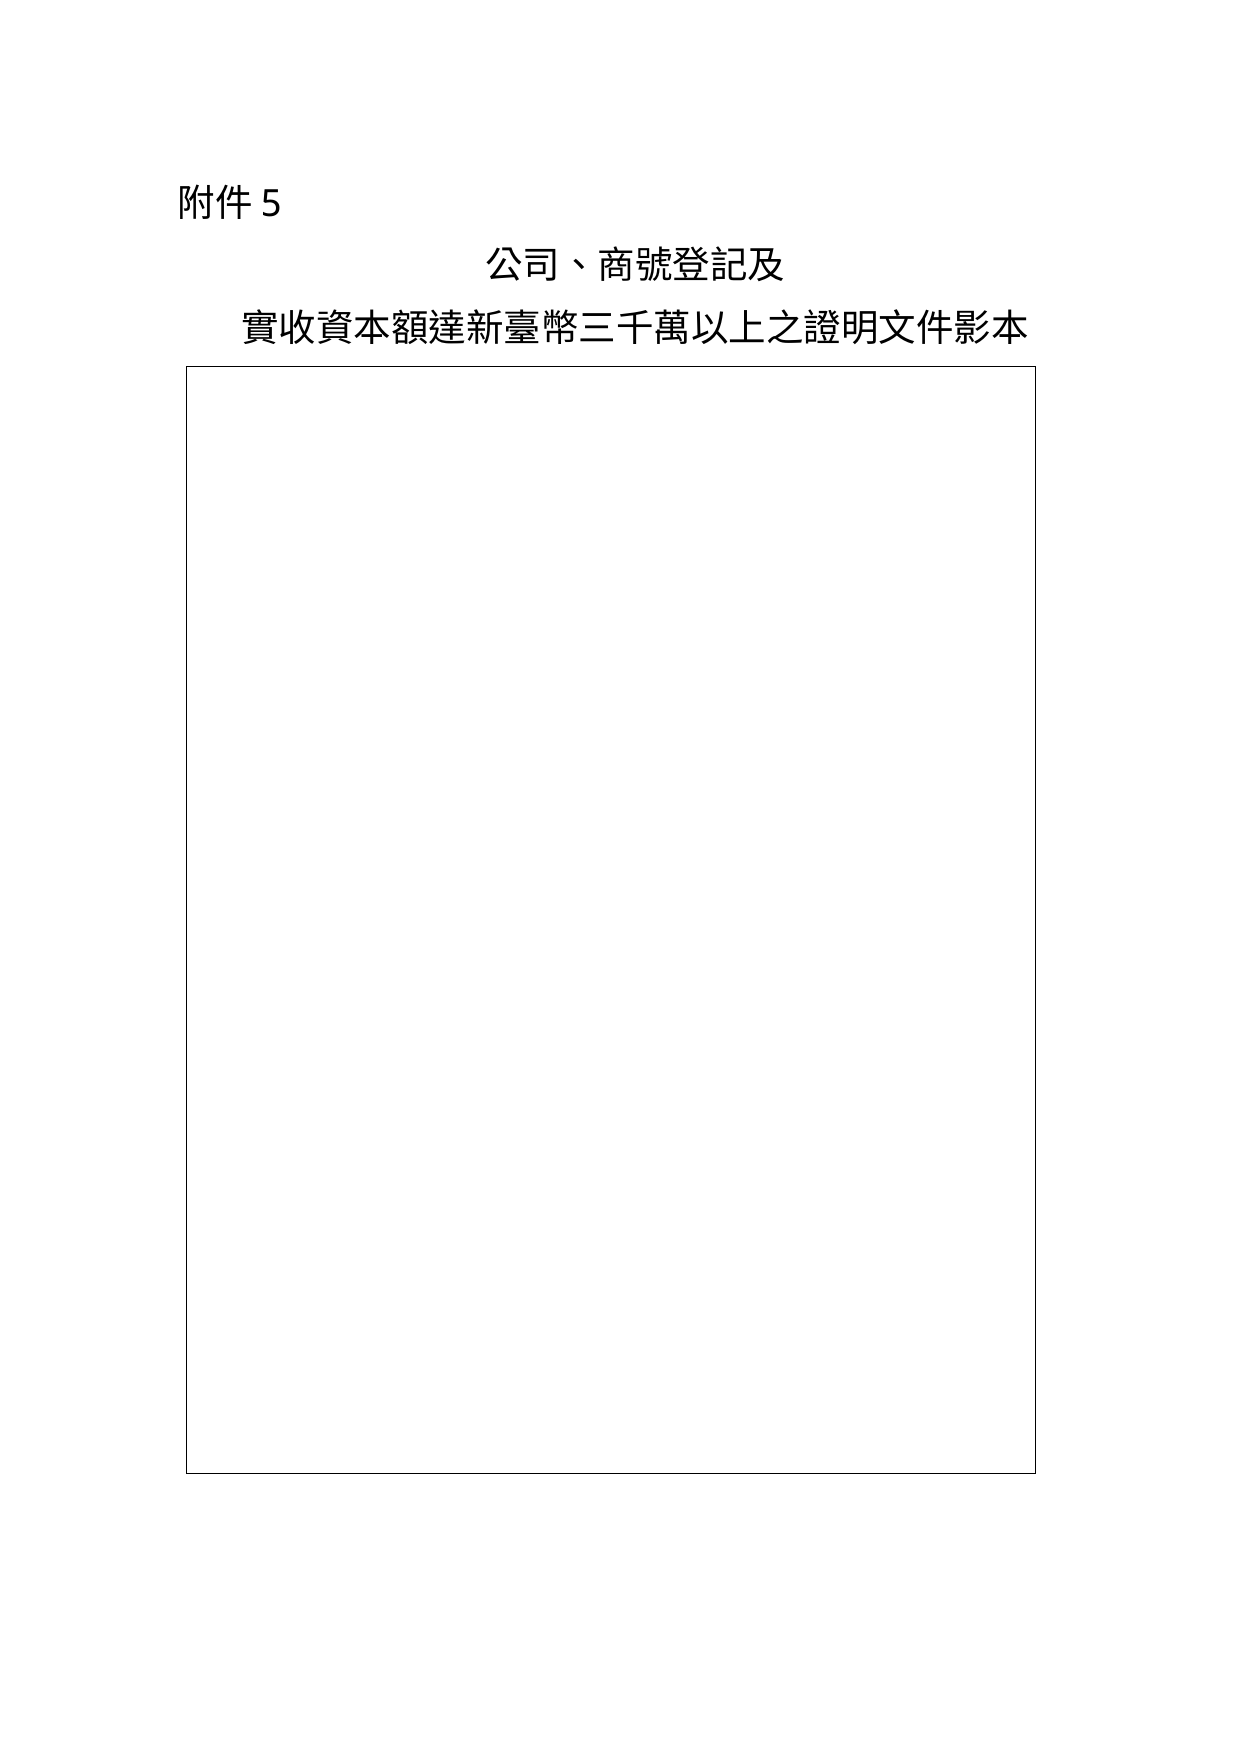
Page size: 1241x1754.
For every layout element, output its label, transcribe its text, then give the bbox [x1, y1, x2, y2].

text 公司、商號登記及 [177, 221, 1092, 283]
text 附件5 [177, 158, 1092, 221]
text 實收資本額達新臺幣三千萬以上之證明文件影本 [177, 283, 1092, 346]
